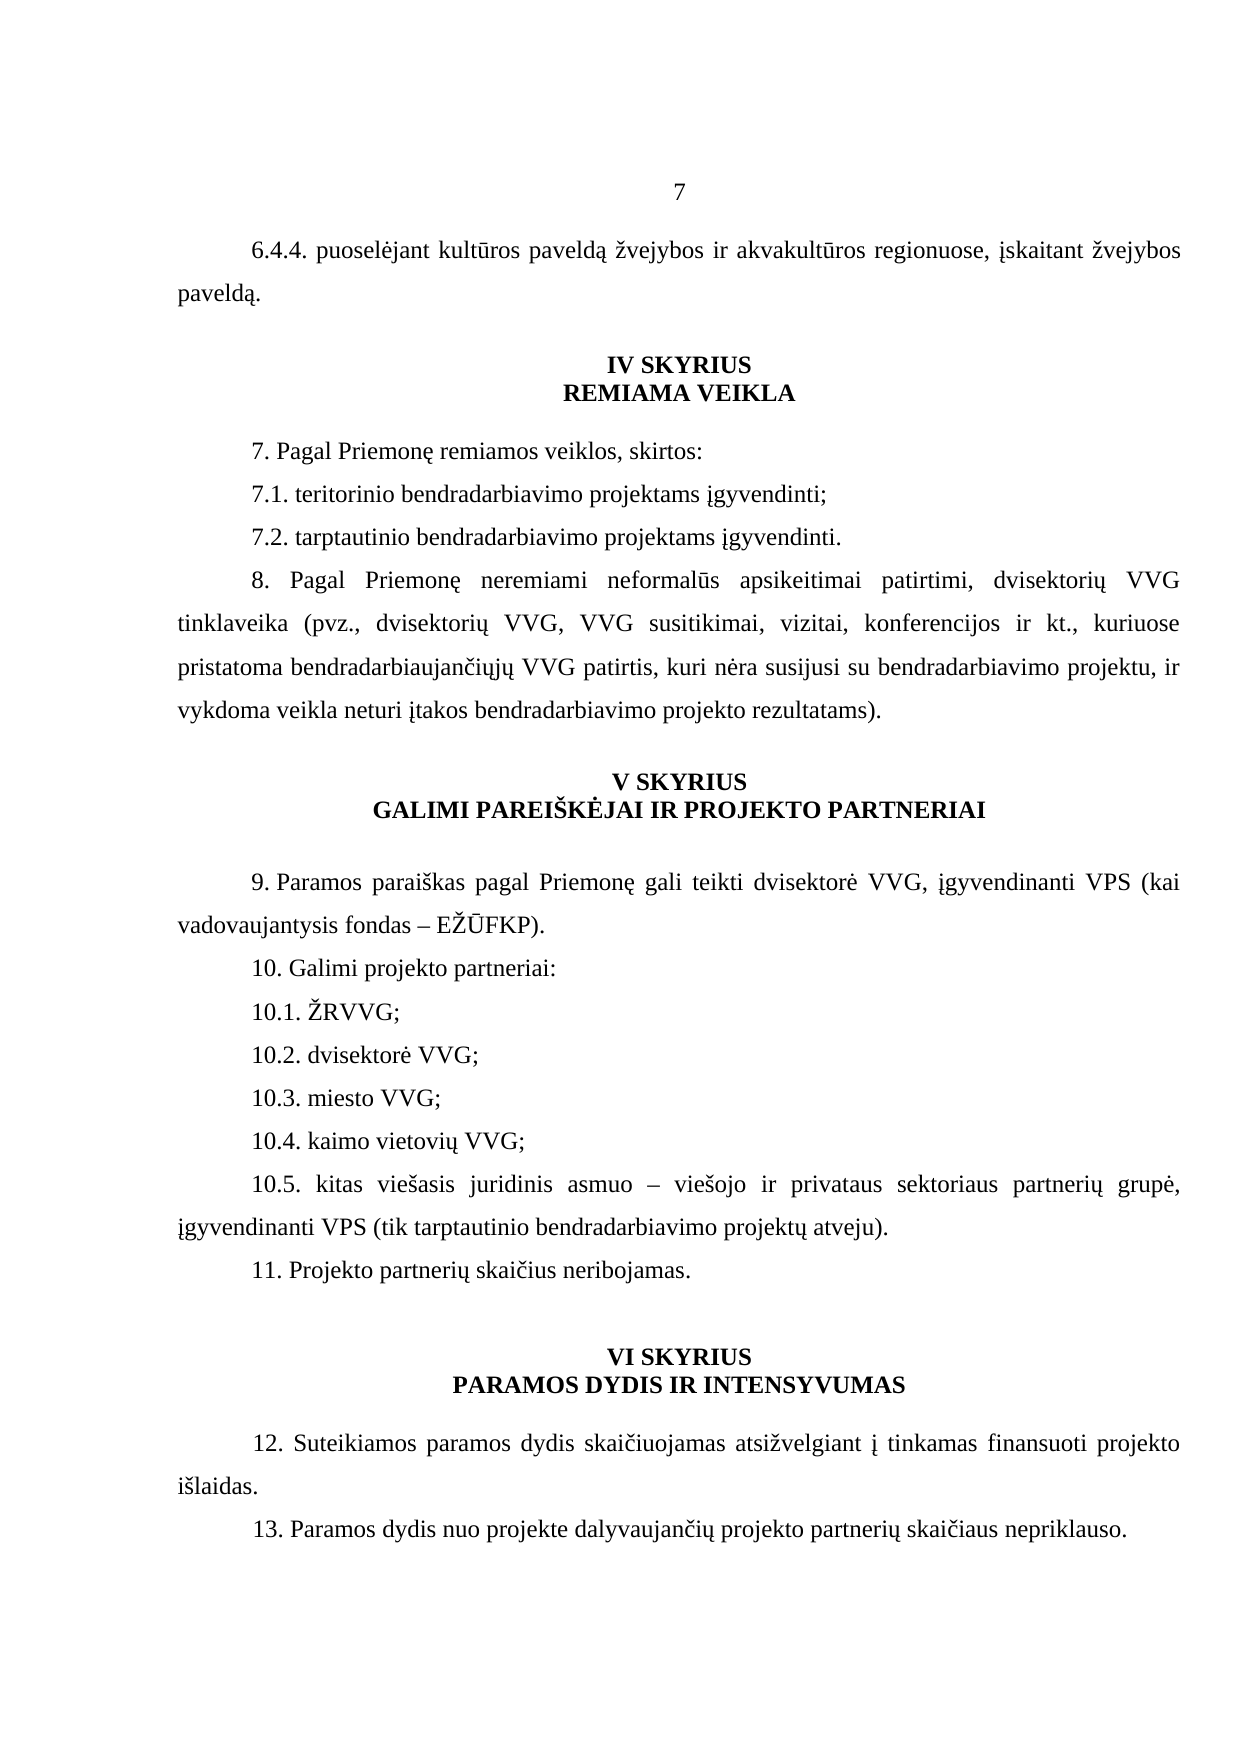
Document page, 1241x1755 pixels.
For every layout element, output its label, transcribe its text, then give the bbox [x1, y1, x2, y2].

text REMIAMA VEIKLA [177, 378, 1181, 407]
text 10. Galimi projekto partneriai: [177, 953, 1181, 982]
text VI SKYRIUS [177, 1342, 1181, 1370]
text 10.1. ŽRVVG; [177, 997, 1181, 1025]
text 10.4. kaimo vietovių VVG; [177, 1126, 1181, 1155]
text 10.5. kitas viešasis juridinis asmuo – viešojo ir privataus sektoriaus partnerių grupė, įgyvendinanti VPS (tik tarptautinio bendradarbiavimo projektų atveju). [177, 1169, 1181, 1241]
text 11. Projekto partnerių skaičius neribojamas. [177, 1255, 1181, 1284]
text GALIMI PAREIŠKĖJAI IR PROJEKTO PARTNERIAI [177, 795, 1181, 824]
text 13. Paramos dydis nuo projekte dalyvaujančių projekto partnerių skaičiaus nepriklauso. [177, 1514, 1181, 1543]
text PARAMOS DYDIS IR INTENSYVUMAS [177, 1370, 1181, 1399]
text 7.2. tarptautinio bendradarbiavimo projektams įgyvendinti. [177, 522, 1181, 551]
text 9. Paramos paraiškas pagal Priemonę gali teikti dvisektorė VVG, įgyvendinanti VPS (kai vadovaujantysis fondas – EŽŪFKP). [177, 867, 1181, 939]
text 10.3. miesto VVG; [177, 1083, 1181, 1112]
text 12. Suteikiamos paramos dydis skaičiuojamas atsižvelgiant į tinkamas finansuoti projekto išlaidas. [177, 1428, 1181, 1500]
text 6.4.4. puoselėjant kultūros paveldą žvejybos ir akvakultūros regionuose, įskaitant žvejybos paveldą. [177, 235, 1181, 307]
text 10.2. dvisektorė VVG; [177, 1040, 1181, 1068]
text 7. Pagal Priemonę remiamos veiklos, skirtos: [177, 436, 1181, 465]
text V SKYRIUS [177, 767, 1181, 795]
text 8. Pagal Priemonę neremiami neformalūs apsikeitimai patirtimi, dvisektorių VVG tinklaveika (pvz., dvisektorių VVG, VVG susitikimai, vizitai, konferencijos ir kt., kuriuose pristatoma bendradarbiaujančiųjų VVG patirtis, kuri nėra susijusi su bendradarbiavimo projektu, ir vykdoma veikla neturi įtakos bendradarbiavimo projekto rezultatams). [177, 565, 1181, 723]
text IV SKYRIUS [177, 350, 1181, 378]
text 7.1. teritorinio bendradarbiavimo projektams įgyvendinti; [177, 479, 1181, 508]
